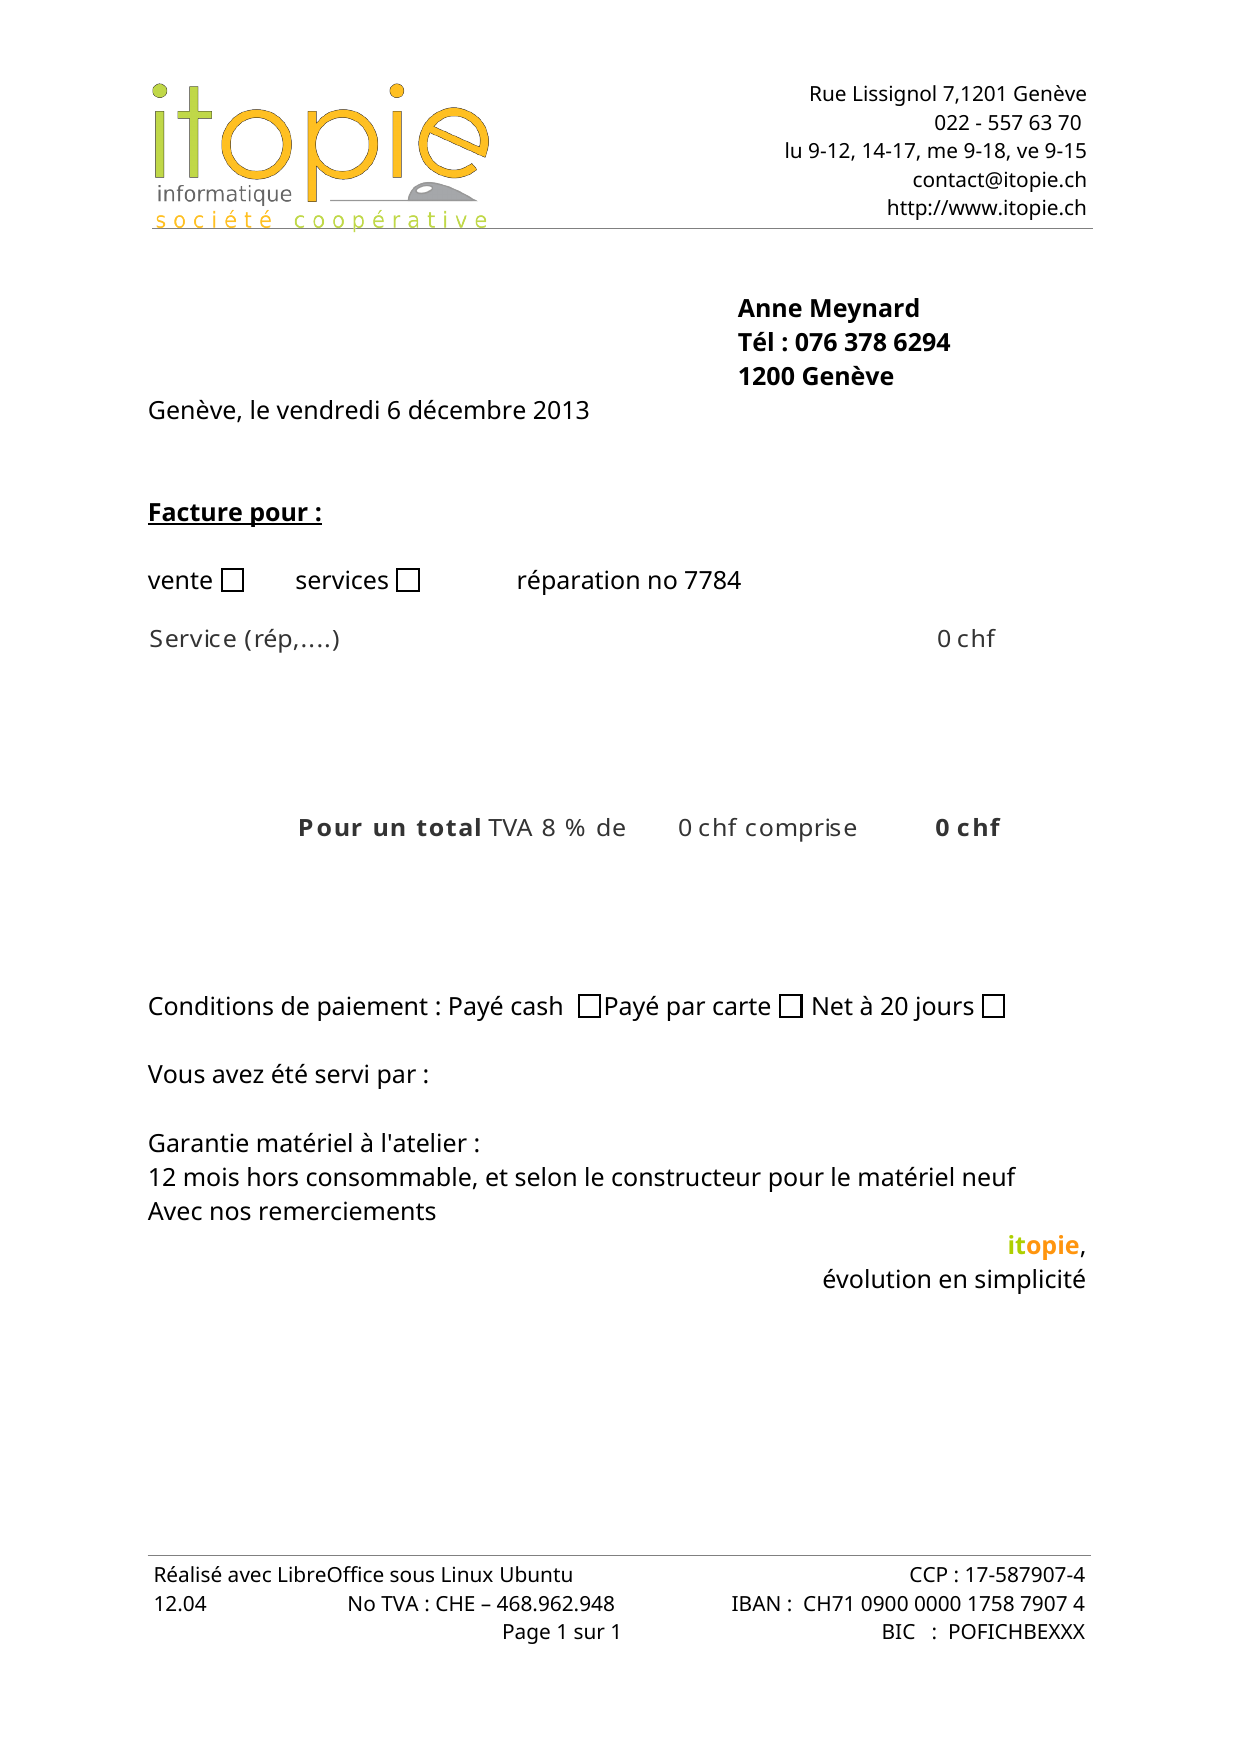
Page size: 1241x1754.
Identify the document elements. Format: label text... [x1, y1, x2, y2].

text vente services réparation no 7784 [148, 563, 1093, 597]
text Anne Meynard [148, 290, 1093, 324]
picture [138, 72, 500, 244]
text Tél : 076 378 6294 [148, 324, 1093, 358]
text évolution en simplicité [148, 1262, 1093, 1296]
text 12 mois hors consommable, et selon le constructeur pour le matériel neuf [148, 1159, 1093, 1193]
text Facture pour : [148, 495, 1093, 529]
text Vous avez été servi par : [148, 1057, 1093, 1091]
text Genève, le vendredi 6 décembre 2013 [148, 392, 1093, 427]
text Avec nos remerciements [148, 1193, 1093, 1227]
text Conditions de paiement : Payé cash Payé par carte Net à 20 jours [148, 989, 1093, 1023]
text 1200 Genève [148, 358, 1093, 392]
text itopie, [148, 1227, 1093, 1262]
text Garantie matériel à l'atelier : [148, 1125, 1093, 1159]
